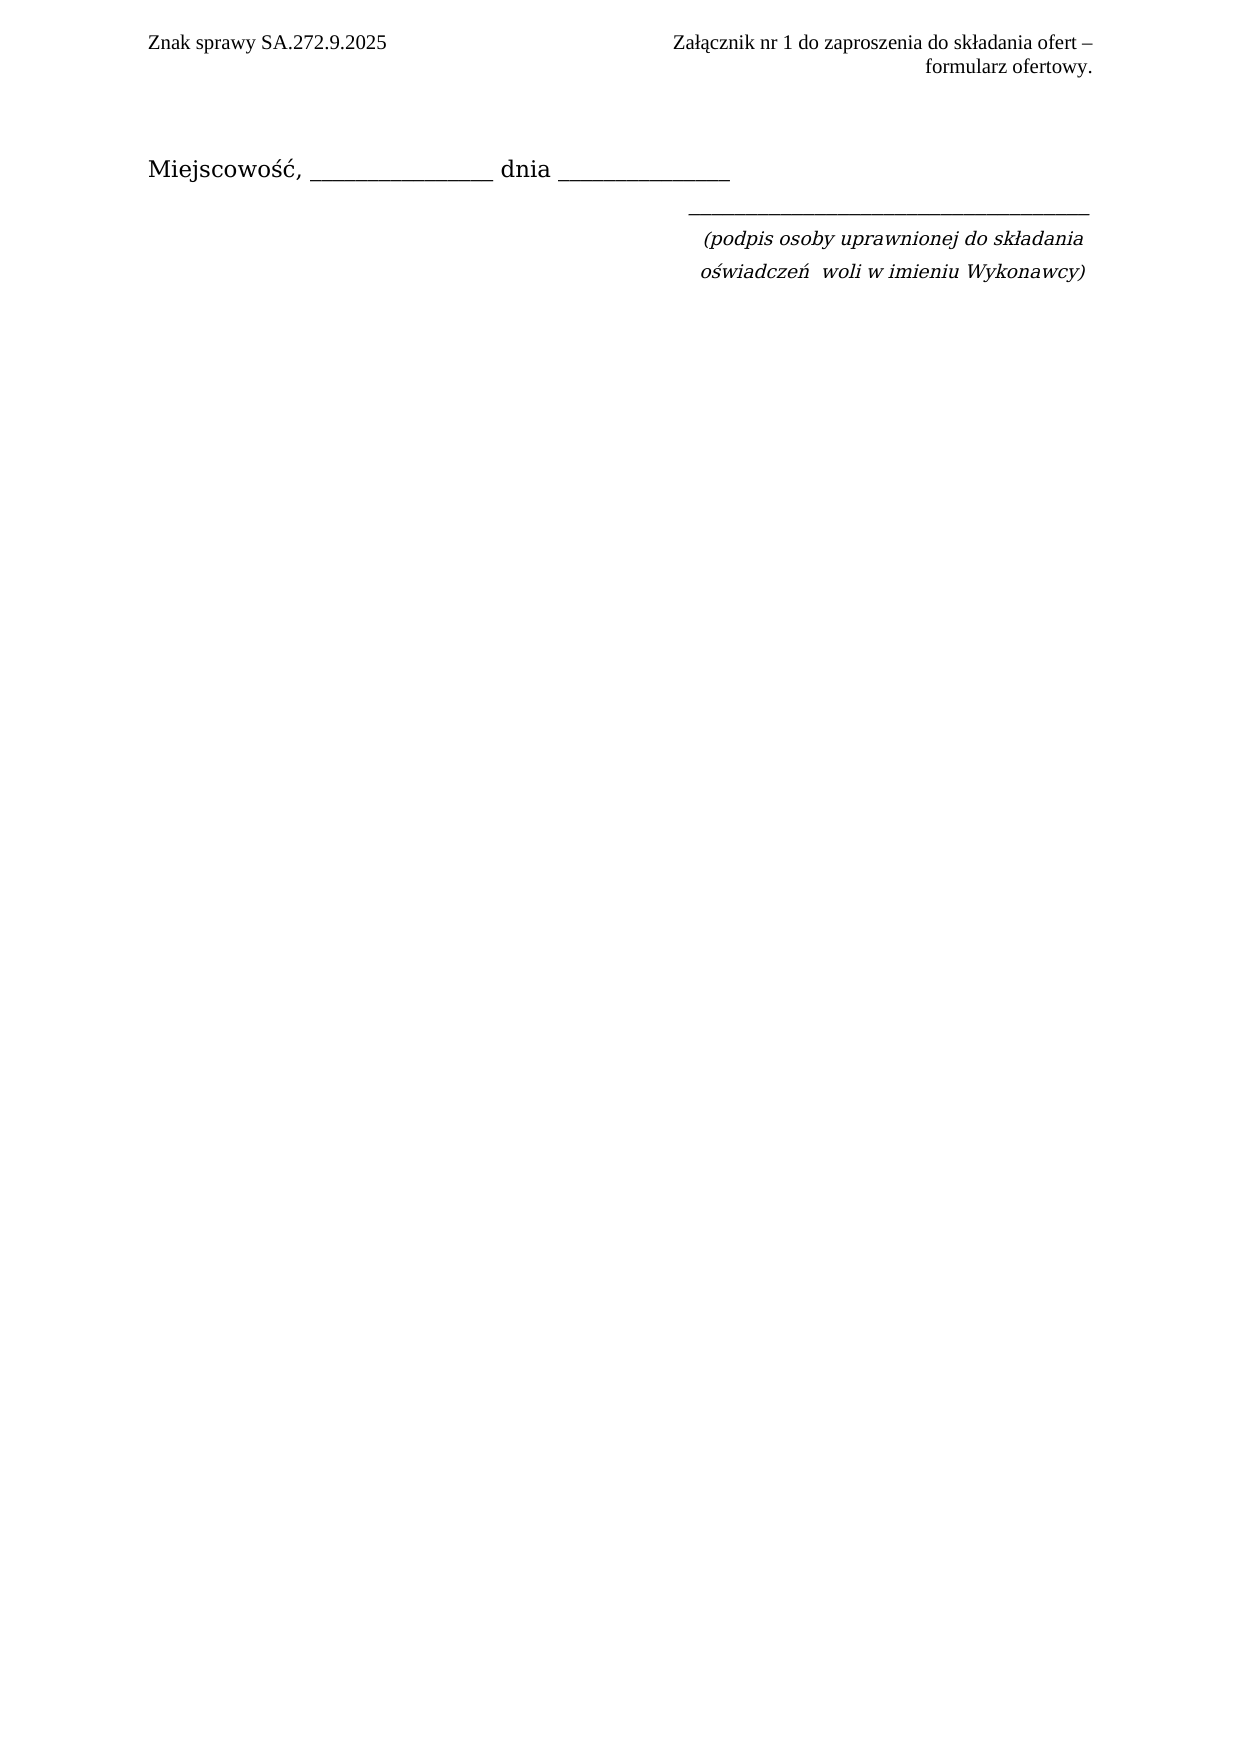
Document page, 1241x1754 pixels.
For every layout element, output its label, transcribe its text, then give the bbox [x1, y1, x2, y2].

text (podpis osoby uprawnionej do składania oświadczeń woli w imieniu Wykonawcy) [694, 216, 1093, 283]
text Miejscowość, ________________ dnia _______________ ___________________________________ [148, 149, 1093, 216]
